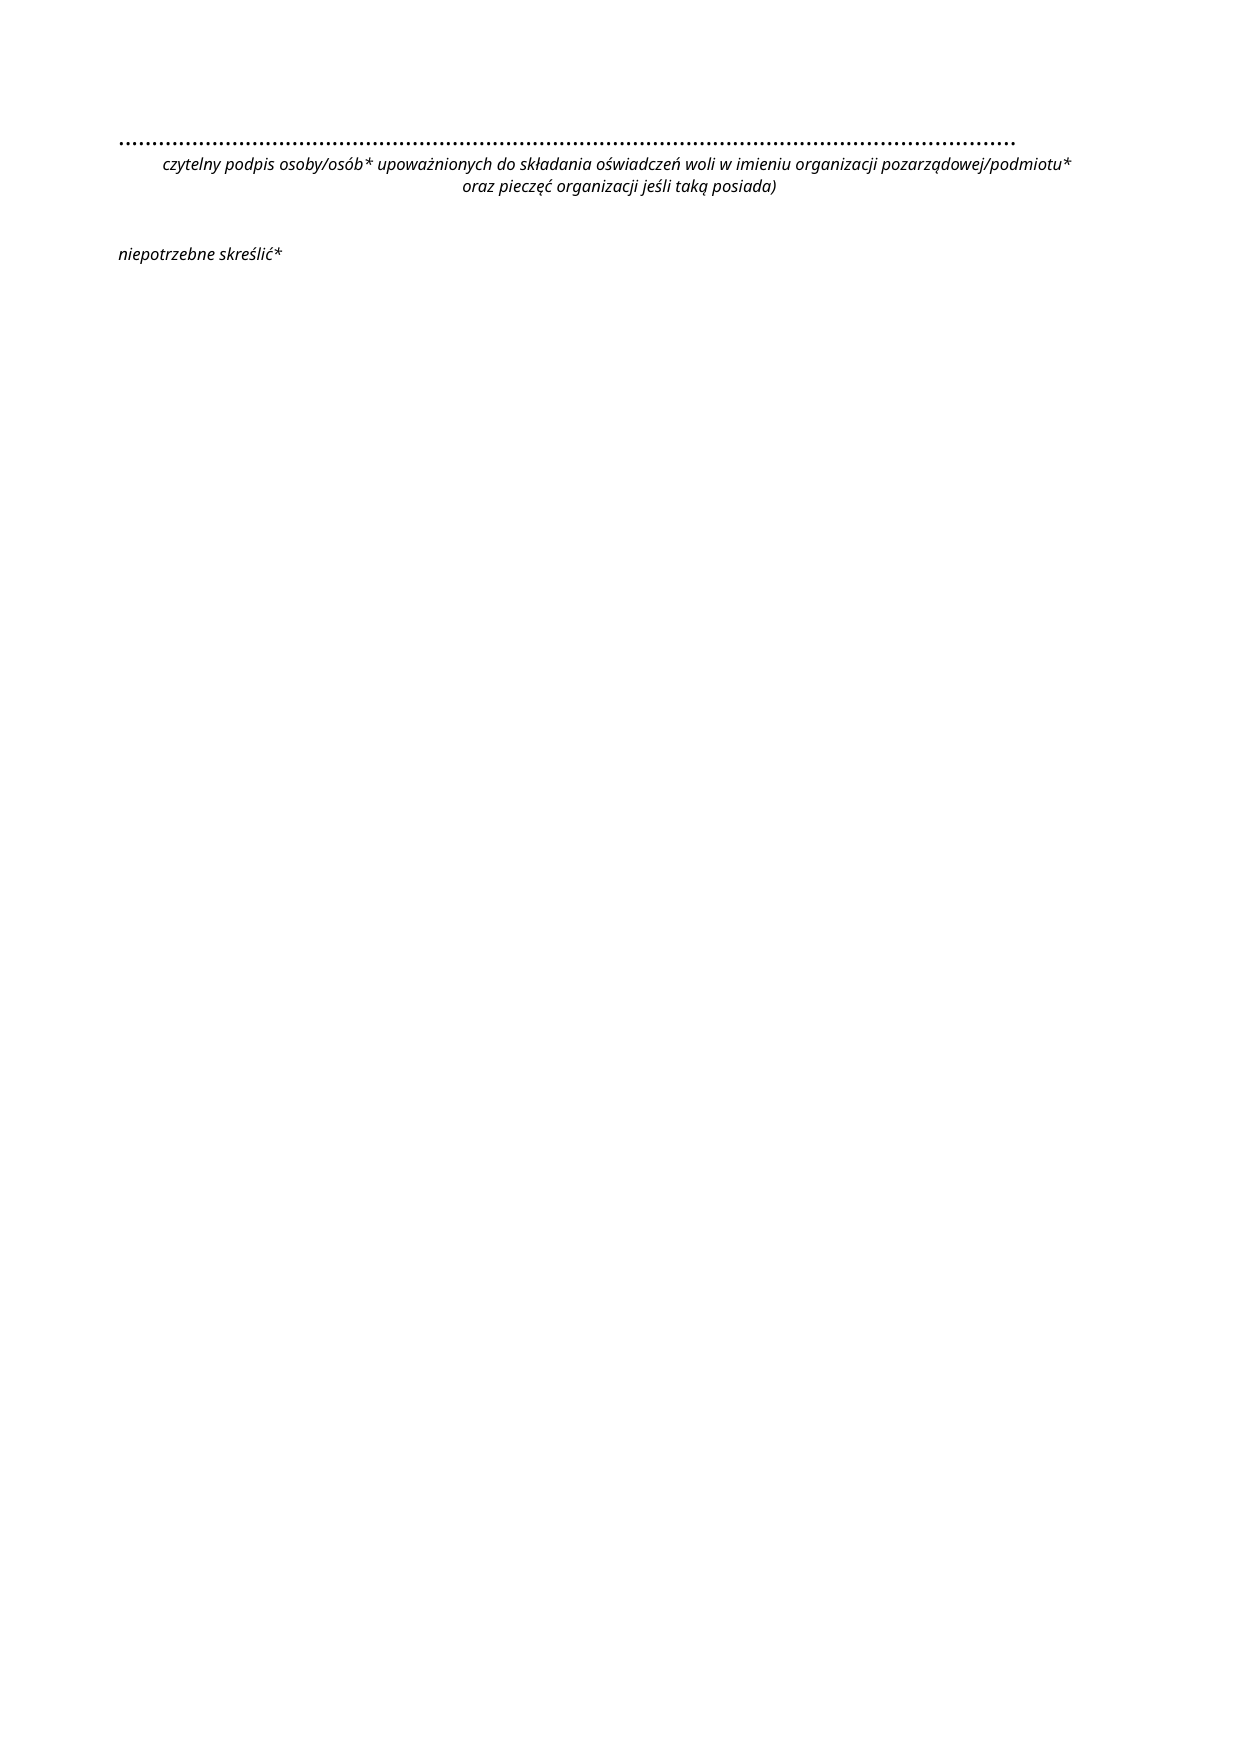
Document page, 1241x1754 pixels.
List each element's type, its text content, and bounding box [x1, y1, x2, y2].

text czytelny podpis osoby/osób* upoważnionych do składania oświadczeń woli w imieniu organizacji pozarządowej/podmiotu* [118, 152, 1122, 175]
text niepotrzebne skreślić* [118, 243, 1122, 266]
text oraz pieczęć organizacji jeśli taką posiada) [118, 175, 1122, 198]
